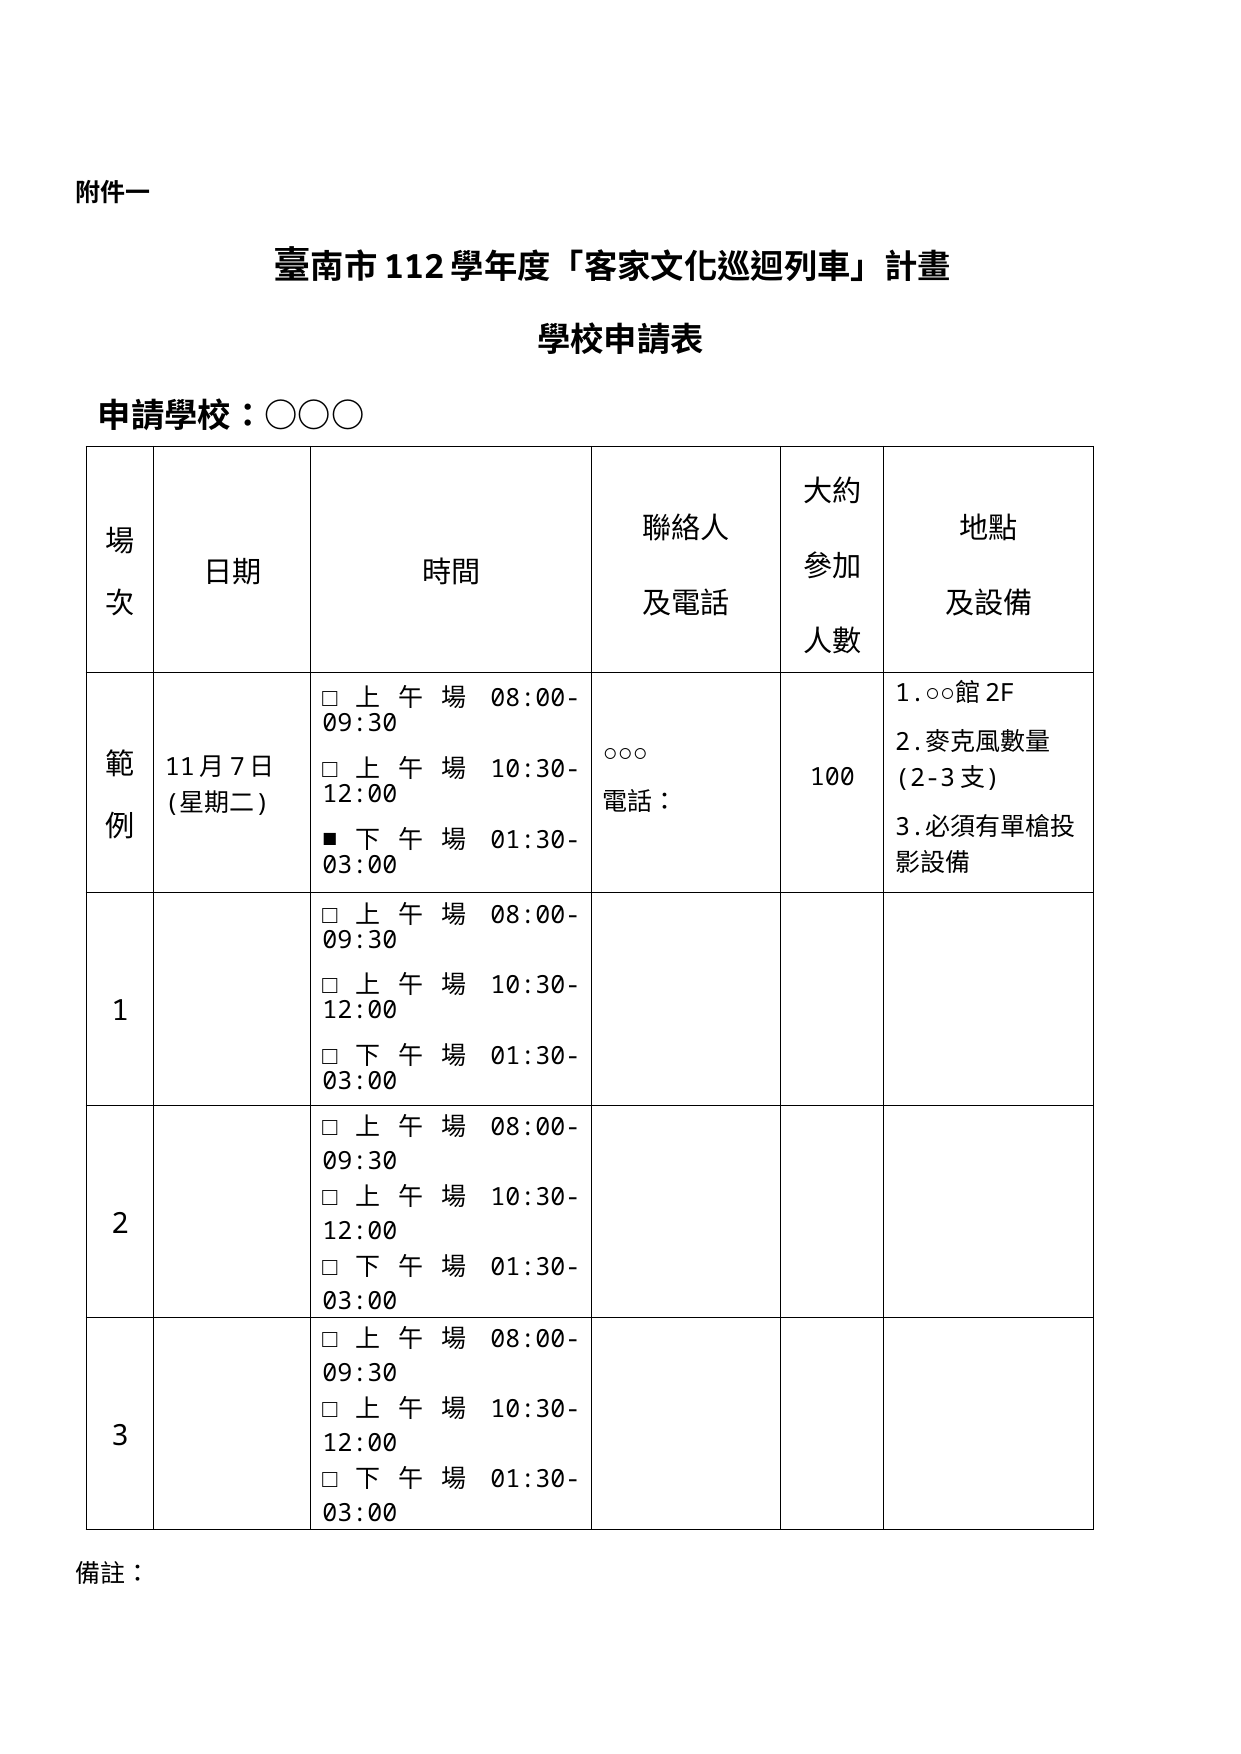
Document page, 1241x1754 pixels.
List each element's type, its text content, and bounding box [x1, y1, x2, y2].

table_header 聯絡人 及電話 [592, 447, 780, 672]
table_cell □上午場08:00-09:30 □上午場10:30-12:00 □下午場01:30-03:00 [311, 893, 591, 1105]
table_cell [781, 893, 883, 1105]
table_cell [592, 893, 780, 1105]
table_header 地點 及設備 [884, 447, 1093, 672]
table_header 場次 [87, 447, 153, 672]
table_cell [884, 893, 1093, 1105]
table_cell [592, 1318, 780, 1529]
table_cell [154, 1318, 310, 1529]
table_cell 3 [87, 1318, 153, 1529]
table_cell 11月7日 (星期二) [154, 673, 310, 892]
text 附件一 [75, 158, 1165, 208]
table_cell □上午場08:00-09:30 □上午場10:30-12:00 □下午場01:30-03:00 [311, 1106, 591, 1317]
table_cell [884, 1318, 1093, 1529]
text 臺南市112學年度「客家文化巡迴列車」計畫 [75, 221, 1165, 283]
table_cell 1.○○館2F 2.麥克風數量(2-3支) 3.必須有單槍投影設備 [884, 673, 1093, 892]
table_cell [592, 1106, 780, 1317]
table_cell [154, 893, 310, 1105]
text 學校申請表 [75, 296, 1165, 358]
table_cell 範例 [87, 673, 153, 892]
table_cell [781, 1106, 883, 1317]
table_cell □上午場08:00-09:30 □上午場10:30-12:00 ■下午場01:30-03:00 [311, 673, 591, 892]
table_header 時間 [311, 447, 591, 672]
table_cell [154, 1106, 310, 1317]
table_cell ○○○ 電話： [592, 673, 780, 892]
table_header 日期 [154, 447, 310, 672]
text 備註： [75, 1530, 1165, 1593]
table_cell 100 [781, 673, 883, 892]
table_cell □上午場08:00-09:30 □上午場10:30-12:00 □下午場01:30-03:00 [311, 1318, 591, 1529]
table_cell 2 [87, 1106, 153, 1317]
table_cell [781, 1318, 883, 1529]
table_cell 1 [87, 893, 153, 1105]
text 申請學校：○○○ [75, 371, 1165, 433]
table_cell [884, 1106, 1093, 1317]
table_header 大約 參加 人數 [781, 447, 883, 672]
